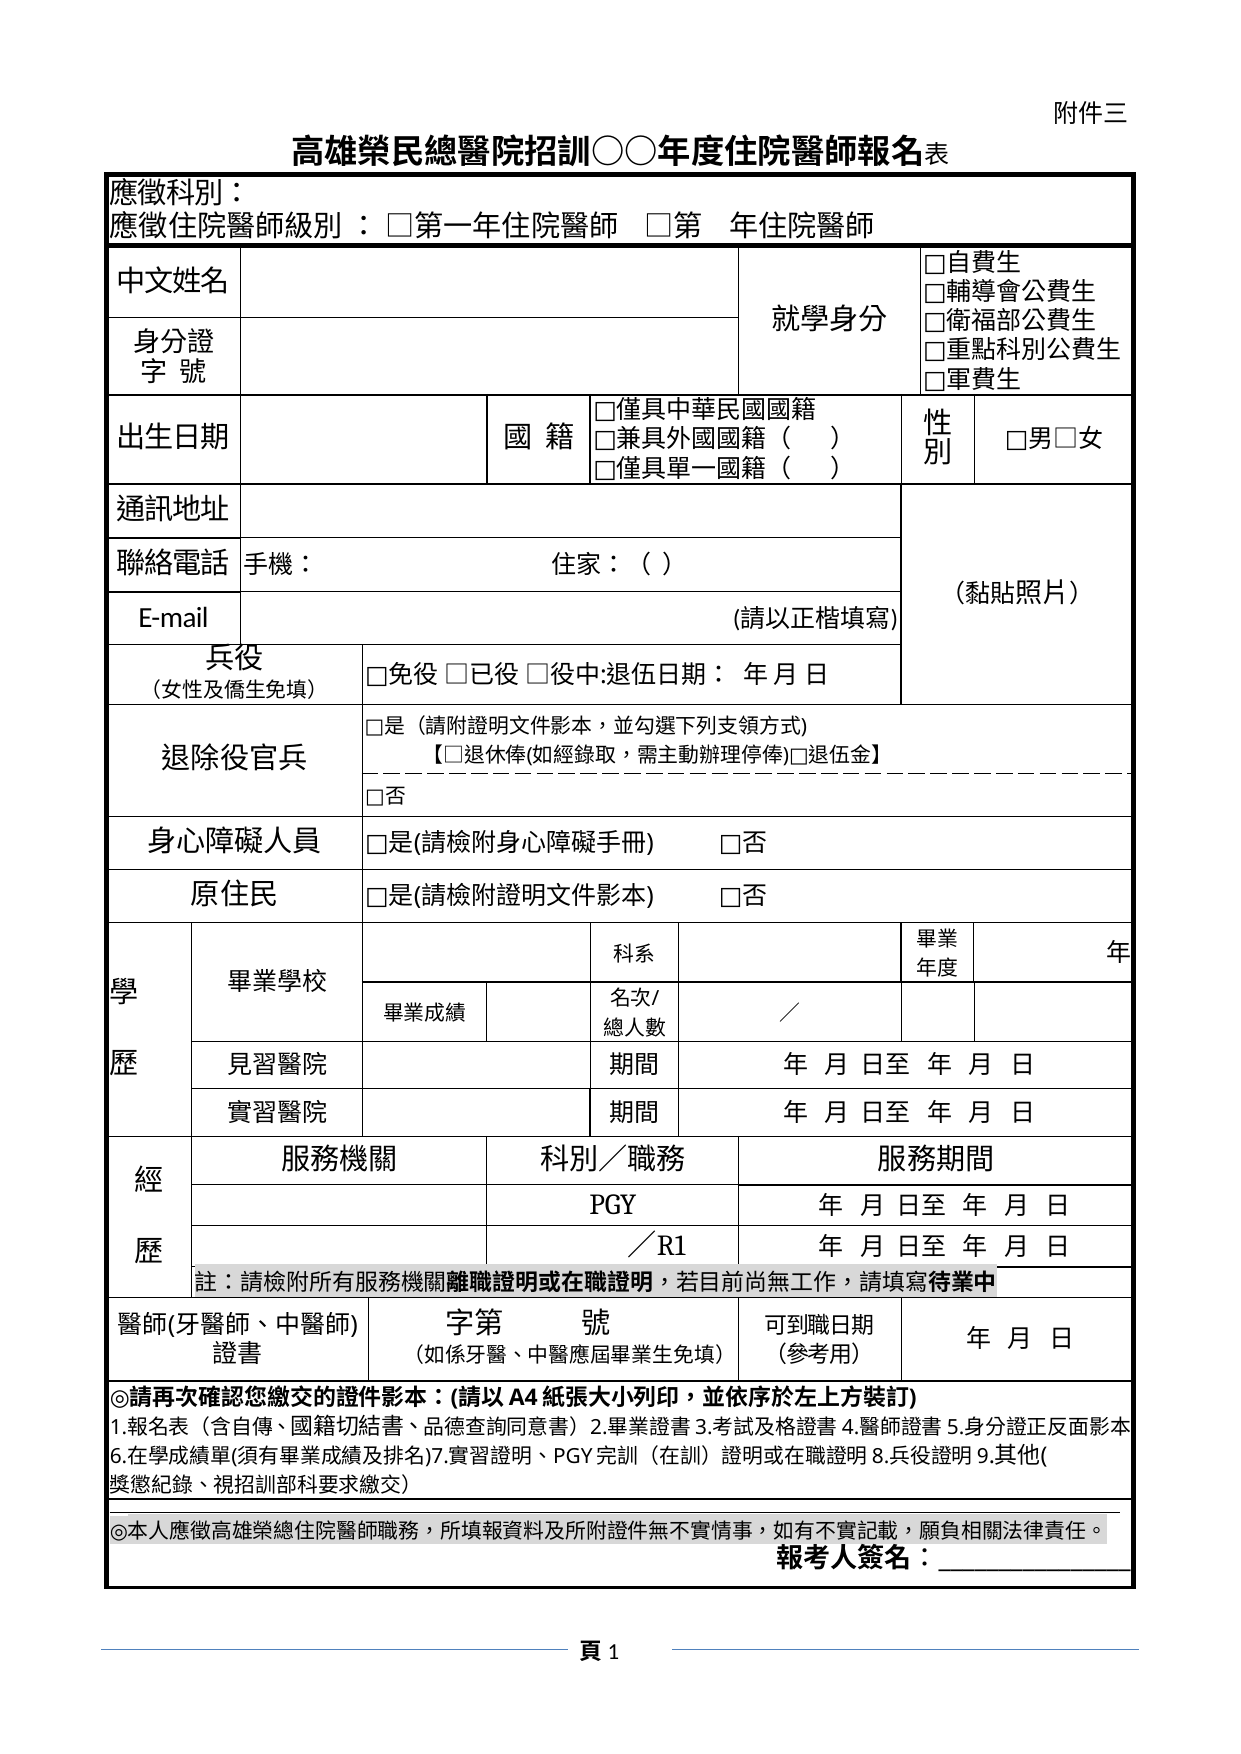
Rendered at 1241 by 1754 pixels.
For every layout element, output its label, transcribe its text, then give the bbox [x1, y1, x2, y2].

table_cell 年 [974, 923, 1131, 981]
table_cell [241, 396, 486, 483]
table_cell (請以正楷填寫) [241, 592, 900, 644]
table_cell 期間 [591, 1042, 678, 1087]
table_cell 科別／職務 [487, 1137, 738, 1184]
table_cell ◎本人應徵高雄榮總住院醫師職務，所填報資料及所附證件無不實情事，如有不實記載，願負相關法律責任。 報考人簽名：________________ [109, 1500, 1131, 1586]
table_cell ／ [679, 983, 901, 1041]
table_cell □是(請檢附證明文件影本) □否 [363, 870, 1131, 922]
table_cell 身心障礙人員 [109, 817, 362, 869]
table_cell 身分證 字 號 [109, 318, 240, 394]
table_cell 年 月 日至 年 月 日 [679, 1089, 1131, 1136]
table_cell 通訊地址 [109, 485, 240, 537]
table_cell [241, 485, 900, 537]
table_cell 原住民 [109, 870, 362, 922]
table_cell 住家：（ ） [548, 538, 900, 591]
text 高雄榮民總醫院招訓○○年度住院醫師報名表 [112, 130, 1128, 172]
table_cell [363, 923, 590, 981]
table_cell □是(請檢附身心障礙手冊) □否 [363, 817, 1131, 869]
table_cell 經 歷 [109, 1137, 191, 1297]
table_cell （黏貼照片） [902, 485, 1131, 704]
table_cell 年 月 日至 年 月 日 [739, 1226, 1131, 1266]
table_cell □否 [363, 773, 1131, 816]
table_cell □是（請附證明文件影本，並勾選下列支領方式) 【□退休俸(如經錄取，需主動辦理停俸)□退伍金】 [363, 705, 1131, 773]
table_cell 性別 [902, 396, 974, 483]
table_cell □僅具中華民國國籍 □兼具外國國籍（ ） □僅具單一國籍（ ） [591, 396, 901, 483]
table_cell 退除役官兵 [109, 705, 362, 816]
table_cell [241, 318, 738, 394]
table_cell 畢業成績 [363, 983, 486, 1041]
table_cell [975, 983, 1131, 1041]
table_cell 期間 [591, 1089, 678, 1136]
table_cell [487, 983, 590, 1041]
table_cell □自費生 □輔導會公費生 □衛福部公費生 □重點科別公費生 □軍費生 [921, 248, 1131, 394]
text 附件三 [112, 89, 1128, 130]
table_cell 科系 [591, 923, 678, 981]
table_cell 國 籍 [488, 396, 589, 483]
table_cell 出生日期 [109, 396, 240, 483]
table_cell PGY [487, 1185, 738, 1225]
table_cell [363, 1089, 589, 1136]
table_cell E-mail [109, 593, 240, 644]
table_cell 名次/ 總人數 [591, 983, 678, 1041]
table_cell 可到職日期 （參考用） [739, 1298, 901, 1380]
table_cell ／R1 [487, 1226, 738, 1266]
table_cell 註：請檢附所有服務機關離職證明或在職證明，若目前尚無工作，請填寫待業中 [192, 1267, 1131, 1297]
table_cell 聯絡電話 [109, 539, 240, 591]
table_cell [241, 248, 738, 317]
table_cell □男□女 [975, 396, 1131, 483]
table_cell ◎請再次確認您繳交的證件影本：(請以A4紙張大小列印，並依序於左上方裝訂) 1.報名表（含自傳、國籍切結書、品德查詢同意書）2.畢業證書3.考試及格證書4.醫師證書5.身分證正反面影本6.在學成績單(須有畢業成績及排名)7.實習證明、PGY完訓（在訓）證明或在職證明8.兵役證明9.其他( 獎懲紀錄、視招訓部科要求繳交） [109, 1382, 1131, 1498]
table_cell □免役 □已役 □役中:退伍日期： 年 月 日 [363, 645, 900, 704]
table_cell 服務期間 [739, 1137, 1131, 1184]
table_cell 年 月 日至 年 月 日 [679, 1042, 1131, 1087]
table_cell 畢業 年度 [902, 923, 973, 981]
table_cell 醫師(牙醫師、中醫師) 證書 [109, 1298, 368, 1380]
table_cell 年 月 日至 年 月 日 [739, 1186, 1131, 1225]
table_cell 年 月 日 [902, 1298, 1131, 1380]
table_cell 畢業學校 [192, 923, 362, 1041]
table_cell 見習醫院 [192, 1042, 362, 1087]
table_cell 手機： [241, 538, 548, 591]
table_cell [679, 923, 900, 981]
table_cell 兵役 （女性及僑生免填） [109, 645, 362, 704]
table_cell 中文姓名 [109, 248, 240, 317]
table_cell [363, 1042, 590, 1087]
table_cell 學 歷 [109, 923, 191, 1136]
table_header 應徵科別： 應徵住院醫師級別 ： □第一年住院醫師 □第 年住院醫師 [109, 177, 1131, 243]
table_cell [902, 983, 974, 1041]
table_cell 實習醫院 [192, 1089, 362, 1136]
table_cell 就學身分 [739, 248, 920, 394]
table_cell [192, 1185, 486, 1225]
table_cell 字第 號 （如係牙醫、中醫應屆畢業生免填） [369, 1298, 738, 1380]
table_cell [192, 1226, 486, 1266]
table_cell 服務機關 [192, 1137, 486, 1184]
